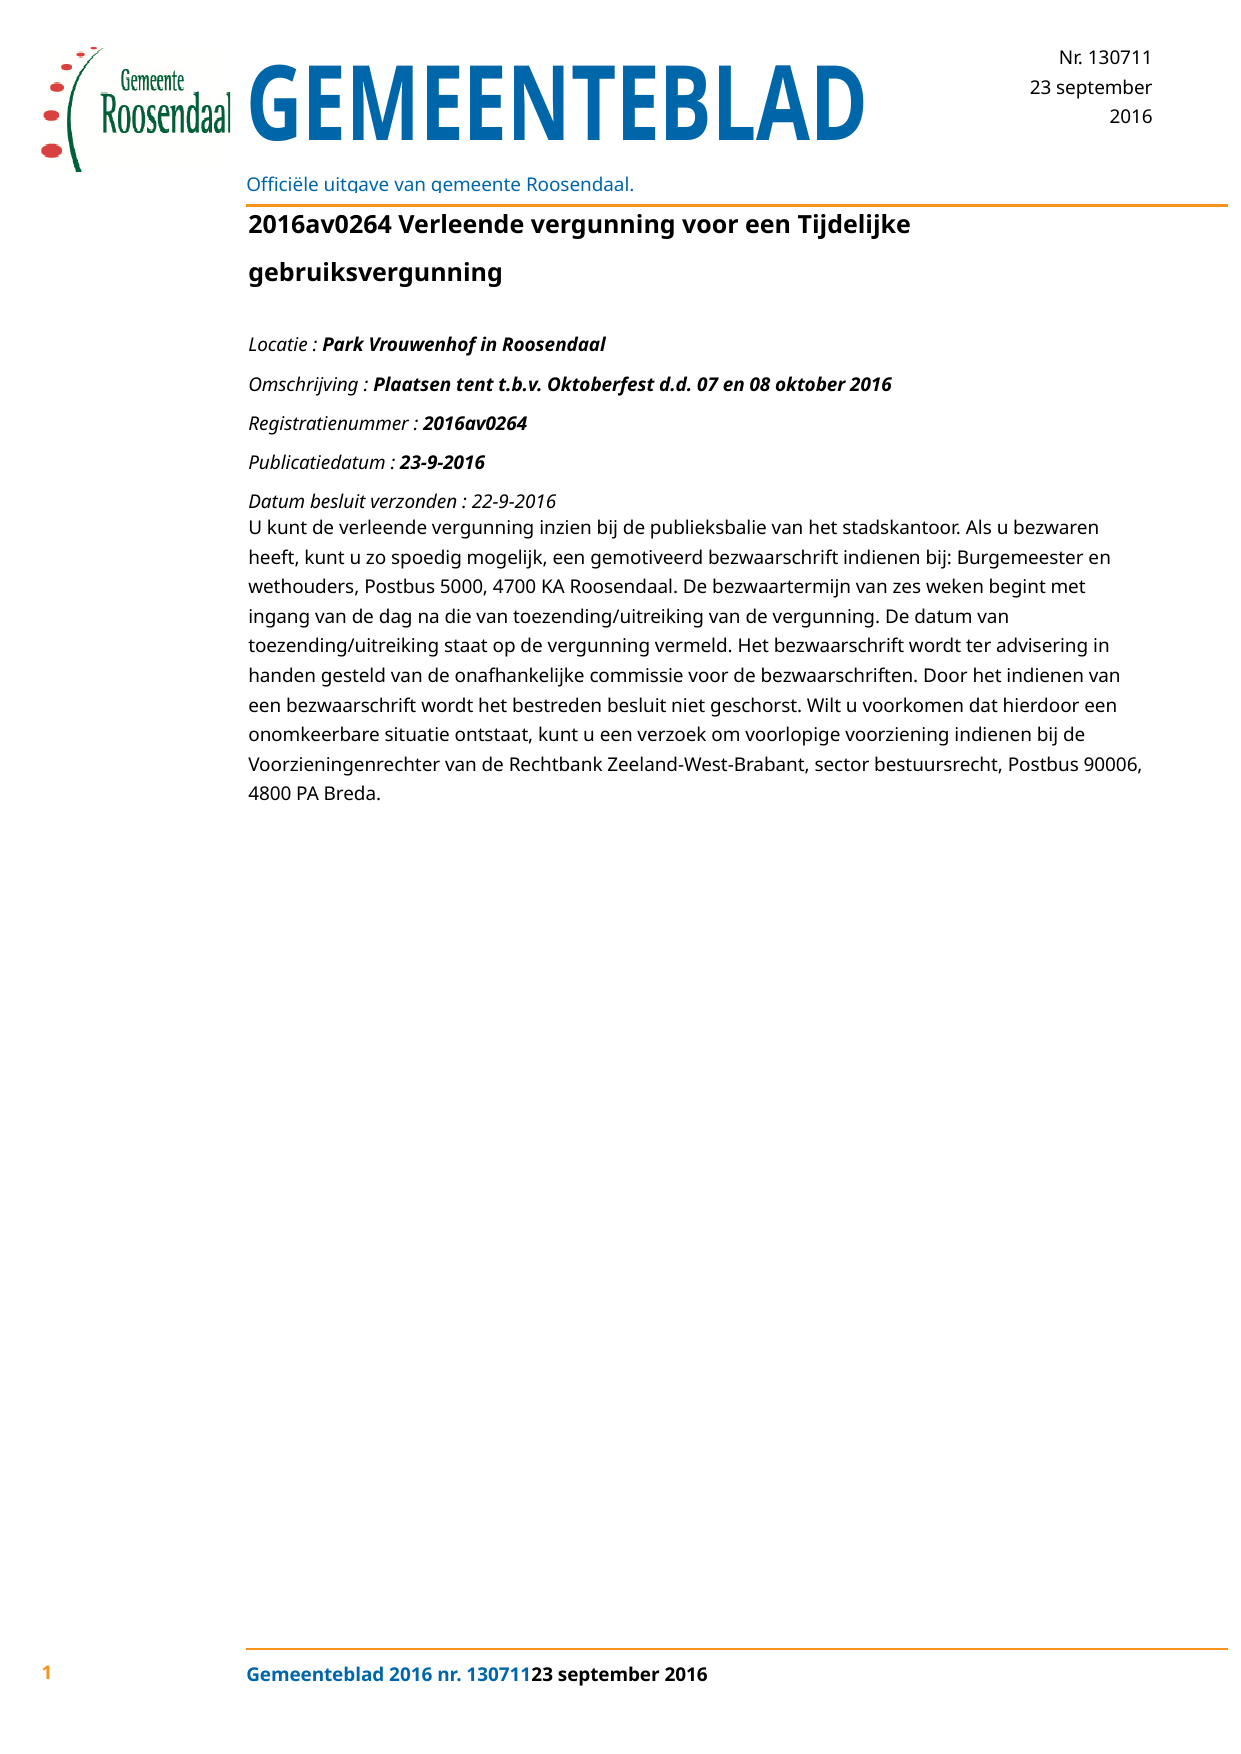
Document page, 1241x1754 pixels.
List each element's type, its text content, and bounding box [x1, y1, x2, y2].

text Omschrijving : Plaatsen tent t.b.v. Oktoberfest d.d. 07 en 08 oktober 2016 [248, 371, 1152, 396]
text 2016av0264 Verleende vergunning voor een Tijdelijke gebruiksvergunning [248, 207, 1152, 288]
text Publicatiedatum : 23-9-2016 [248, 449, 1152, 475]
text U kunt de verleende vergunning inzien bij de publieksbalie van het stadskantoor. Als u bezwaren heeft, kunt u zo spoedig mogelijk, een gemotiveerd bezwaarschrift indienen bij: Burgemeester en wethouders, Postbus 5000, 4700 KA Roosendaal. De bezwaartermijn van zes weken begint met ingang van de dag na die van toezending/uitreiking van de vergunning. De datum van toezending/uitreiking staat op de vergunning vermeld. Het bezwaarschrift wordt ter advisering in handen gesteld van de onafhankelijke commissie voor de bezwaarschriften. Door het indienen van een bezwaarschrift wordt het bestreden besluit niet geschorst. Wilt u voorkomen dat hierdoor een onomkeerbare situatie ontstaat, kunt u een verzoek om voorlopige voorziening indienen bij de Voorzieningenrechter van de Rechtbank Zeeland-West-Brabant, sector bestuursrecht, Postbus 90006, 4800 PA Breda. [248, 514, 1152, 806]
text Locatie : Park Vrouwenhof in Roosendaal [248, 331, 1152, 357]
picture [41, 47, 231, 172]
text Datum besluit verzonden : 22-9-2016 [248, 488, 1152, 514]
text Registratienummer : 2016av0264 [248, 410, 1152, 436]
